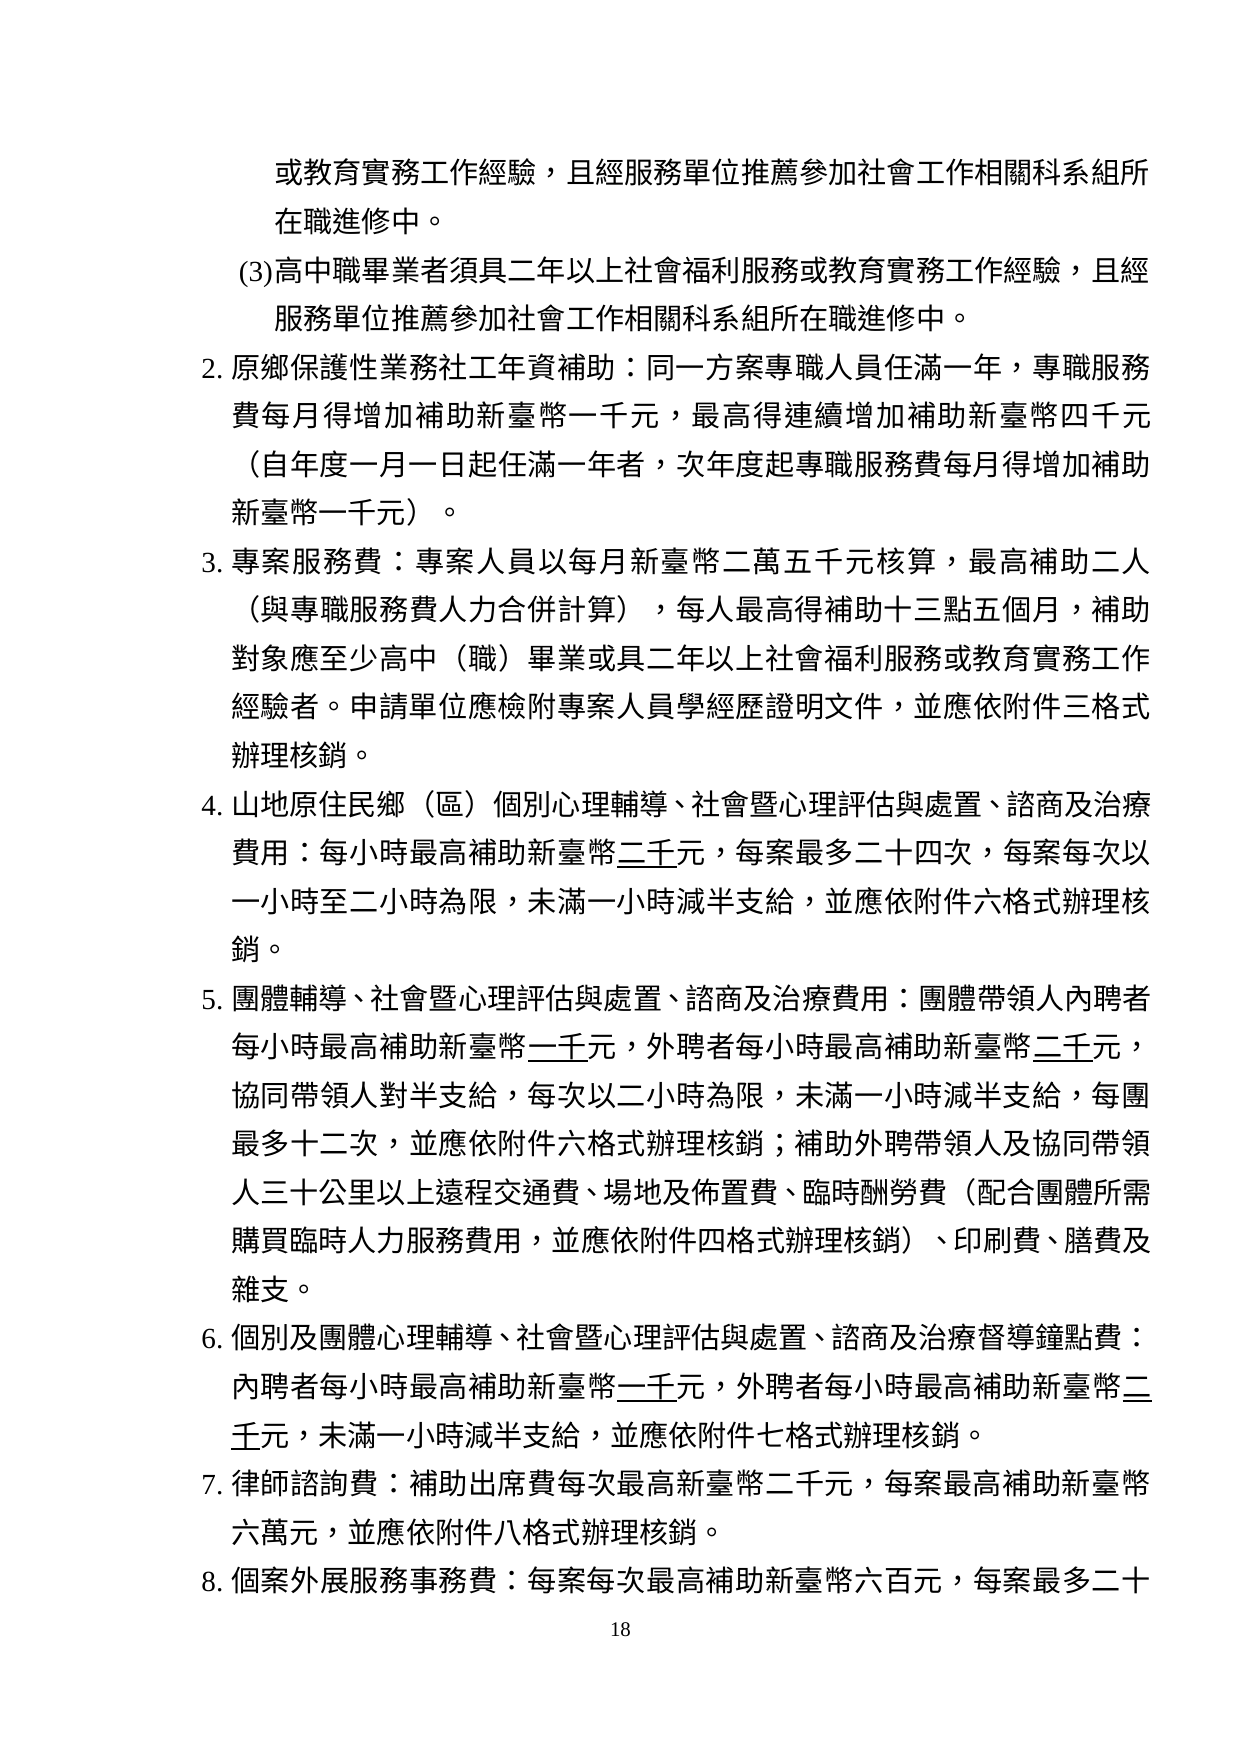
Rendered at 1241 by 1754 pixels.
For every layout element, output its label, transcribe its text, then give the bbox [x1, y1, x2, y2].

list 原鄉保護性業務社工年資補助：同一方案專職人員任滿一年，專職服務費每月得增加補助新臺幣一千元，最高得連續增加補助新臺幣四千元（自年度一月一日起任滿一年者，次年度起專職服務費每月得增加補助新臺幣一千元）。 [201, 344, 1152, 532]
list 個別及團體心理輔導、社會暨心理評估與處置、諮商及治療督導鐘點費：內聘者每小時最高補助新臺幣一千元，外聘者每小時最高補助新臺幣二千元，未滿一小時減半支給，並應依附件七格式辦理核銷。 [201, 1315, 1152, 1454]
list 高中職畢業者須具二年以上社會福利服務或教育實務工作經驗，且經服務單位推薦參加社會工作相關科系組所在職進修中。 [239, 247, 1152, 338]
list 個案外展服務事務費：每案每次最高補助新臺幣六百元，每案最多二十 [201, 1558, 1152, 1600]
list 或教育實務工作經驗，且經服務單位推薦參加社會工作相關科系組所在職進修中。 [239, 150, 1152, 241]
list 團體輔導、社會暨心理評估與處置、諮商及治療費用：團體帶領人內聘者每小時最高補助新臺幣一千元，外聘者每小時最高補助新臺幣二千元，協同帶領人對半支給，每次以二小時為限，未滿一小時減半支給，每團最多十二次，並應依附件六格式辦理核銷；補助外聘帶領人及協同帶領人三十公里以上遠程交通費、場地及佈置費、臨時酬勞費（配合團體所需購買臨時人力服務費用，並應依附件四格式辦理核銷）、印刷費、膳費及雜支。 [201, 975, 1152, 1309]
list 律師諮詢費：補助出席費每次最高新臺幣二千元，每案最高補助新臺幣六萬元，並應依附件八格式辦理核銷。 [201, 1461, 1152, 1551]
list 山地原住民鄉（區）個別心理輔導、社會暨心理評估與處置、諮商及治療費用：每小時最高補助新臺幣二千元，每案最多二十四次，每案每次以一小時至二小時為限，未滿一小時減半支給，並應依附件六格式辦理核銷。 [201, 781, 1152, 969]
list 專案服務費：專案人員以每月新臺幣二萬五千元核算，最高補助二人（與專職服務費人力合併計算），每人最高得補助十三點五個月，補助對象應至少高中（職）畢業或具二年以上社會福利服務或教育實務工作經驗者。申請單位應檢附專案人員學經歷證明文件，並應依附件三格式辦理核銷。 [201, 538, 1152, 775]
